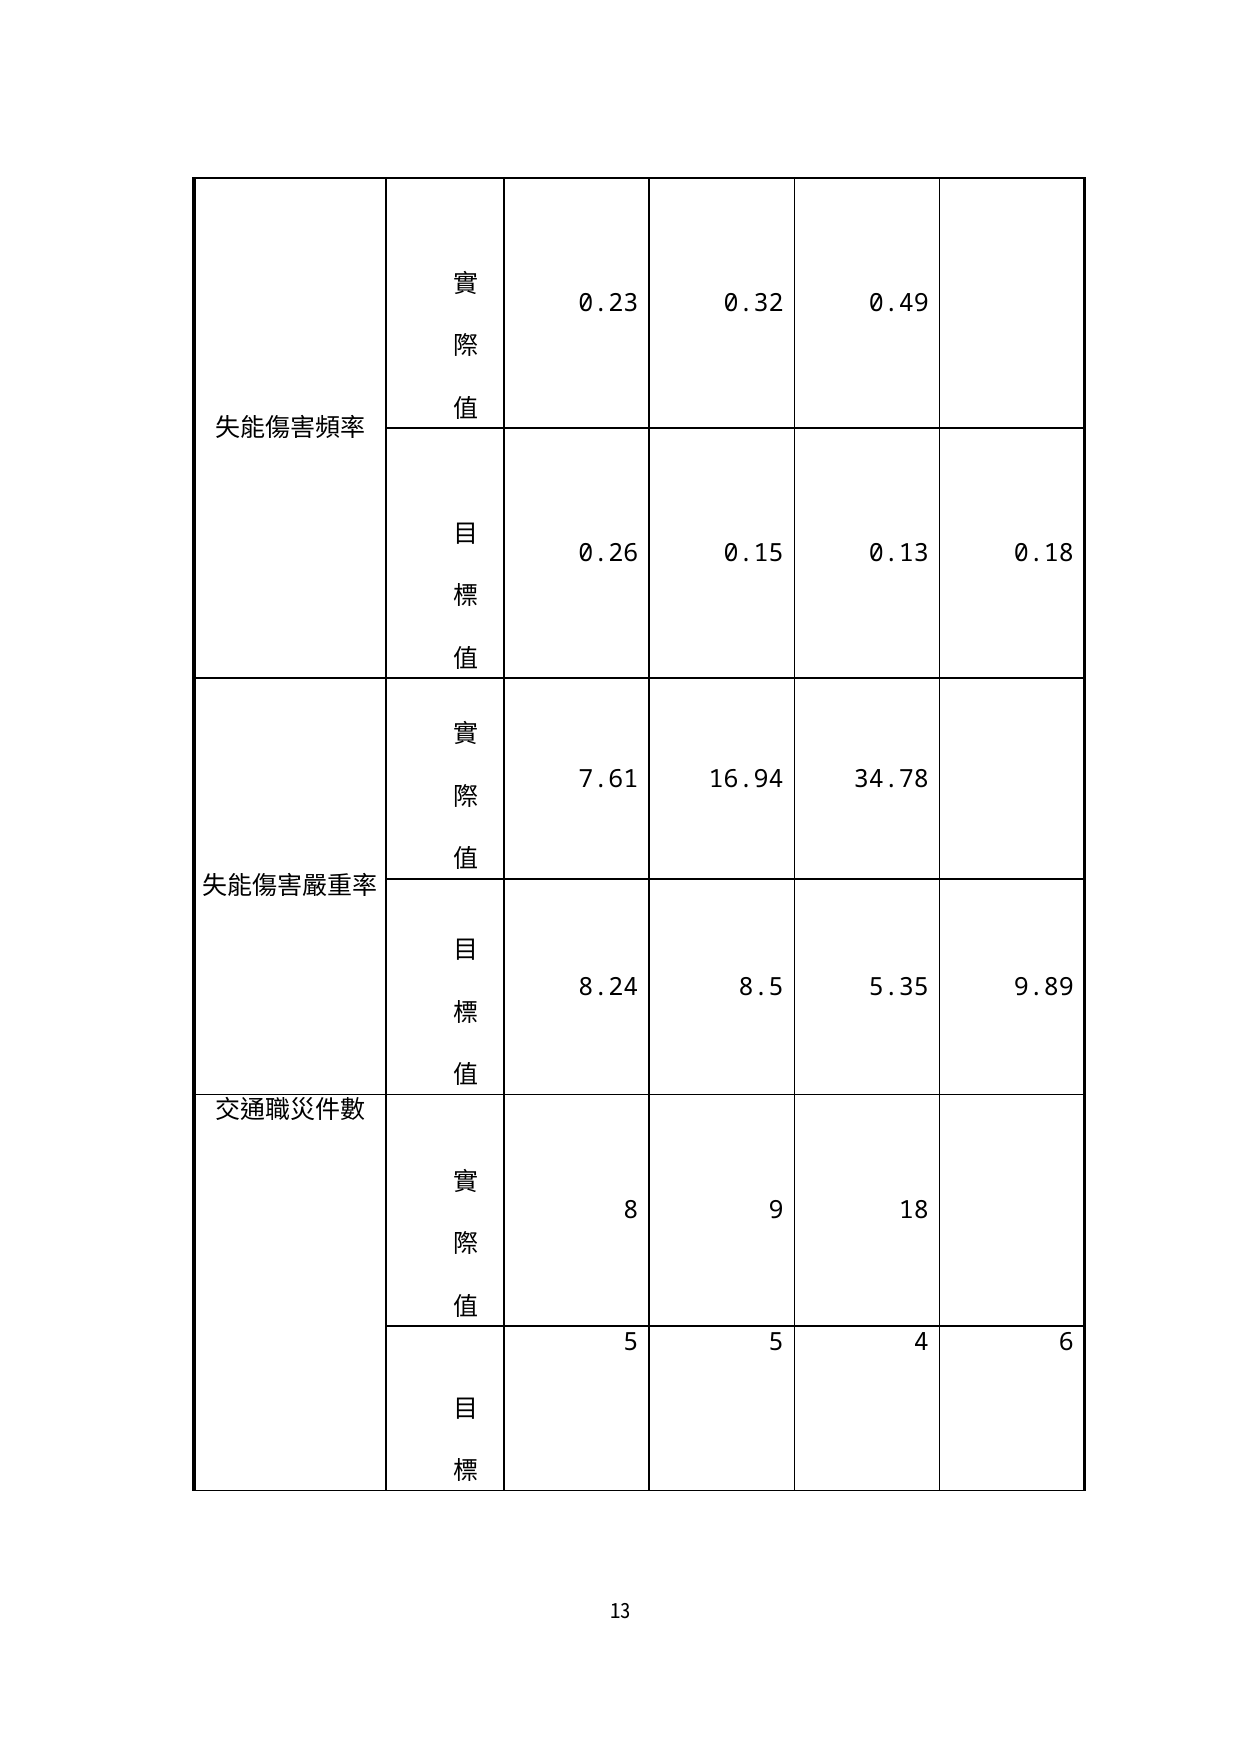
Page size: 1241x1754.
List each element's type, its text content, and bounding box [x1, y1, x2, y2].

table_cell 5 [650, 1327, 794, 1490]
table_cell 7.61 [505, 679, 648, 878]
table_cell 8.5 [650, 880, 794, 1093]
table_cell 0.23 [505, 179, 648, 427]
table_cell 0.15 [650, 429, 794, 677]
table_cell 8.24 [505, 880, 648, 1093]
table_cell [940, 679, 1083, 878]
table_cell 失能傷害頻率 [196, 179, 385, 677]
table_cell [940, 1095, 1083, 1325]
table_cell 目標 [387, 1327, 503, 1490]
table_cell 18 [795, 1095, 939, 1325]
table_cell 0.18 [940, 429, 1083, 677]
table_cell 9.89 [940, 880, 1083, 1093]
table_cell 0.32 [650, 179, 794, 427]
table_cell 目標值 [387, 880, 503, 1093]
table_cell 4 [795, 1327, 939, 1490]
table_cell 0.13 [795, 429, 939, 677]
table_cell 34.78 [795, 679, 939, 878]
table_cell 5.35 [795, 880, 939, 1093]
table_cell 5 [505, 1327, 648, 1490]
table_cell 實際值 [387, 179, 503, 427]
table_cell 失能傷害嚴重率 [196, 679, 385, 1093]
table_cell 目標值 [387, 429, 503, 677]
table_cell 0.26 [505, 429, 648, 677]
table_cell 16.94 [650, 679, 794, 878]
table_cell 8 [505, 1095, 648, 1325]
table_cell 9 [650, 1095, 794, 1325]
table_cell 6 [940, 1327, 1083, 1490]
table_cell 交通職災件數 [196, 1095, 385, 1490]
table_cell 實際值 [387, 1095, 503, 1325]
table_cell 實際值 [387, 679, 503, 878]
table_cell [940, 179, 1083, 427]
table_cell 0.49 [795, 179, 939, 427]
